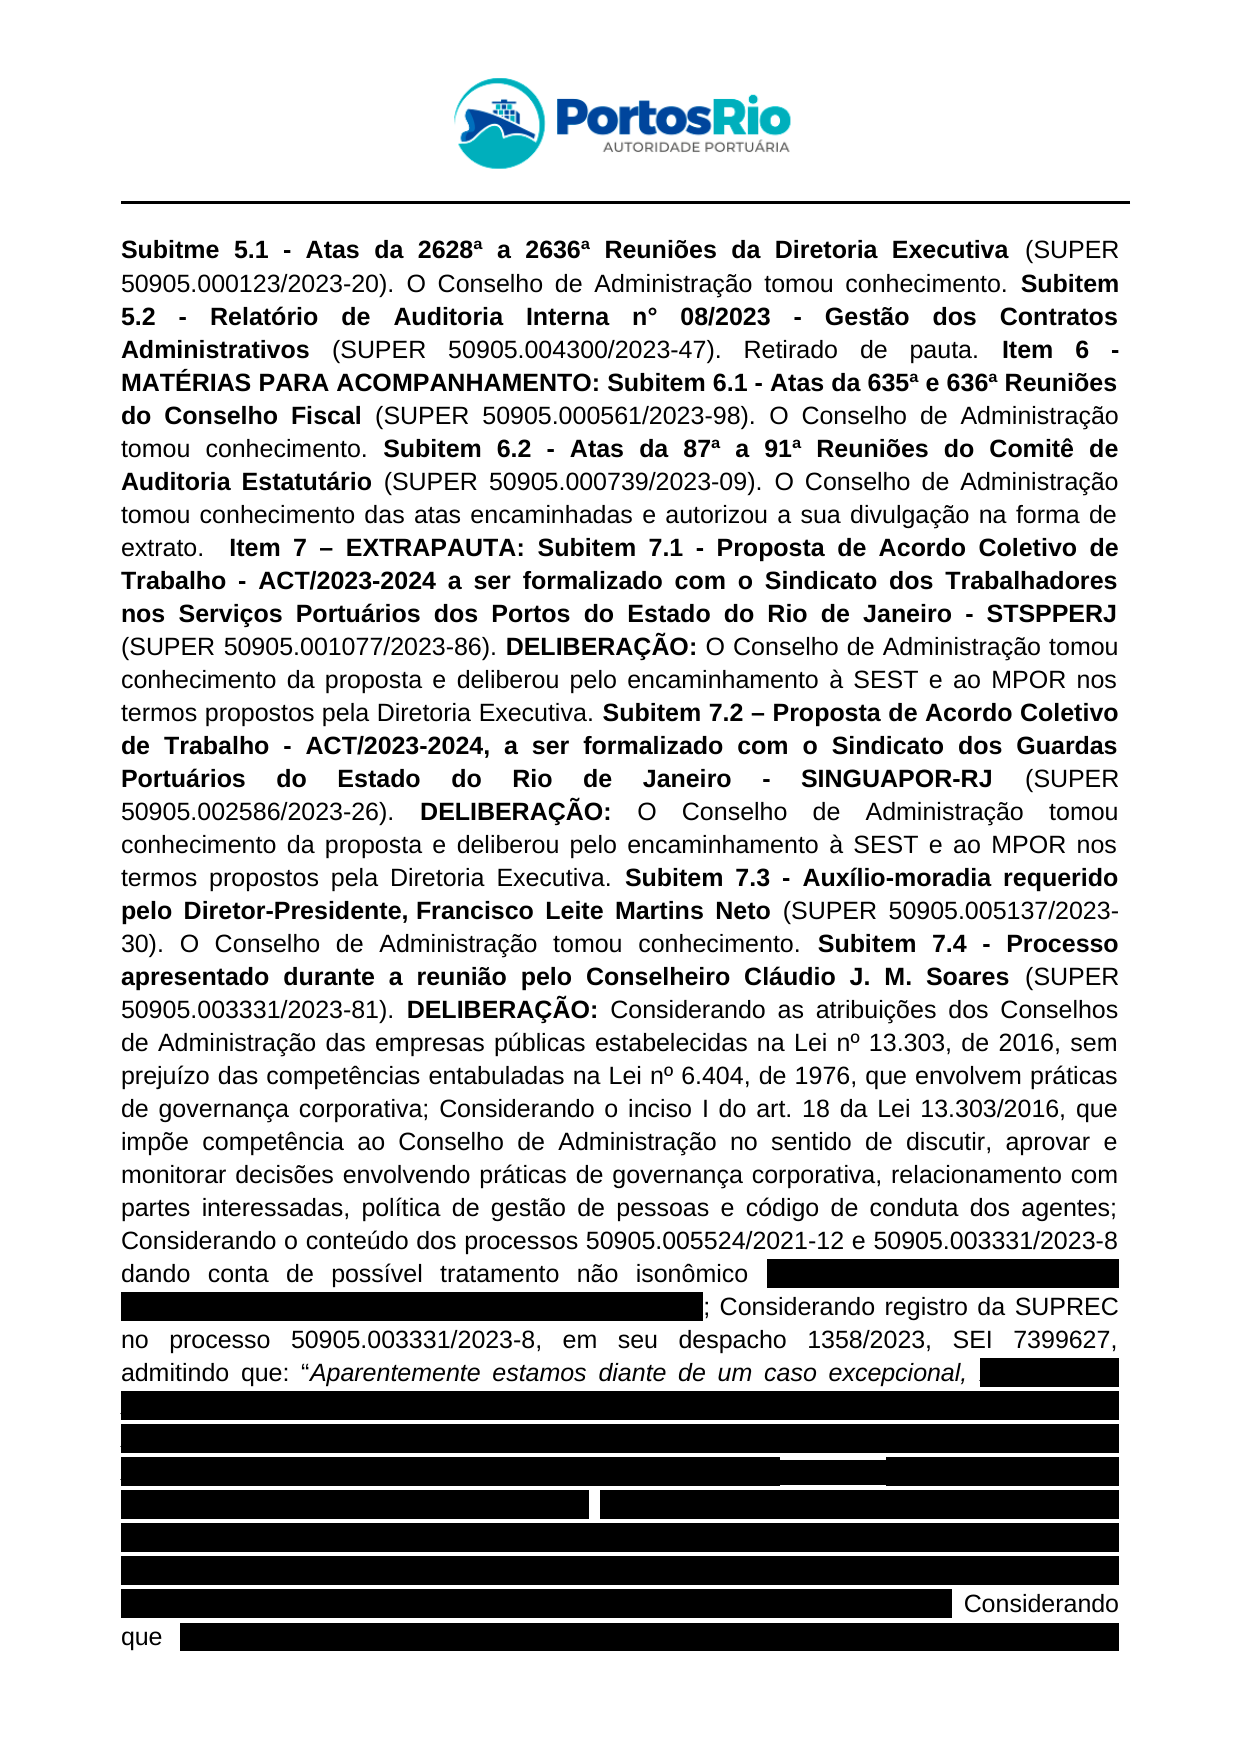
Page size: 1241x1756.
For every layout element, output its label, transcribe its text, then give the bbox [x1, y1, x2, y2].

text Subitme 5.1 - Atas da 2628ª a 2636ª Reuniões da Diretoria Executiva (SUPER 50905.000123/2023-20). O Conselho de Administração tomou conhecimento. Subitem 5.2 - Relatório de Auditoria Interna n° 08/2023 - Gestão dos Contratos Administrativos (SUPER 50905.004300/2023-47). Retirado de pauta. Item 6 - MATÉRIAS PARA ACOMPANHAMENTO: Subitem 6.1 - Atas da 635ª e 636ª Reuniões do Conselho Fiscal (SUPER 50905.000561/2023-98). O Conselho de Administração tomou conhecimento. Subitem 6.2 - Atas da 87ª a 91ª Reuniões do Comitê de Auditoria Estatutário (SUPER 50905.000739/2023-09). O Conselho de Administração tomou conhecimento das atas encaminhadas e autorizou a sua divulgação na forma de extrato. Item 7 – EXTRAPAUTA: Subitem 7.1 - Proposta de Acordo Coletivo de Trabalho - ACT/2023-2024 a ser formalizado com o Sindicato dos Trabalhadores nos Serviços Portuários dos Portos do Estado do Rio de Janeiro - STSPPERJ (SUPER 50905.001077/2023-86). DELIBERAÇÃO: O Conselho de Administração tomou conhecimento da proposta e deliberou pelo encaminhamento à SEST e ao MPOR nos termos propostos pela Diretoria Executiva. Subitem 7.2 – Proposta de Acordo Coletivo de Trabalho - ACT/2023-2024, a ser formalizado com o Sindicato dos Guardas Portuários do Estado do Rio de Janeiro - SINGUAPOR-RJ (SUPER 50905.002586/2023-26). DELIBERAÇÃO: O Conselho de Administração tomou conhecimento da proposta e deliberou pelo encaminhamento à SEST e ao MPOR nos termos propostos pela Diretoria Executiva. Subitem 7.3 - Auxílio-moradia requerido pelo Diretor-Presidente, Francisco Leite Martins Neto (SUPER 50905.005137/2023-30). O Conselho de Administração tomou conhecimento. Subitem 7.4 - Processo apresentado durante a reunião pelo Conselheiro Cláudio J. M. Soares (SUPER 50905.003331/2023-81). DELIBERAÇÃO: Considerando as atribuições dos Conselhos de Administração das empresas públicas estabelecidas na Lei nº 13.303, de 2016, sem prejuízo das competências entabuladas na Lei nº 6.404, de 1976, que envolvem práticas de governança corporativa; Considerando o inciso I do art. 18 da Lei 13.303/2016, que impõe competência ao Conselho de Administração no sentido de discutir, aprovar e monitorar decisões envolvendo práticas de governança corporativa, relacionamento com partes interessadas, política de gestão de pessoas e código de conduta dos agentes; Considerando o conteúdo dos processos 50905.005524/2021-12 e 50905.003331/2023-8 dando conta de possível tratamento não isonômico xxx xxxxxxxxx xxxxxxxxxx xx xxxxxxxxxxxxx xx xxxxxx xx xxxxxxxx xx xxxxxxxxx; Considerando registro da SUPREC no processo 50905.003331/2023-8, em seu despacho 1358/2023, SEI 7399627, admitindo que: “Aparentemente estamos diante de um caso excepcional, xxxxxxx xxx xxxxxxxxx x xxxxxx xx xxxx xxxxxxxxxxx xxxxxxxxxxxxxxxxxxxxxxxxxx xx xxx x xxxxxxxxxx xxx xxxx xxxxxxxxx x xxxxxxxxx xx XXXX xx XxxxxxXxxxxx xx xxxxx xxxxxxxxxxxxxxx xxxxxxxxx xxxxxxx xxxxxxxzxxx xx XxXx xx xxxxxxxxx Xxxxxxxxxxxx xxx x xxxxxxxxx xxxxxxxx xxxxxxxxxxxxx xxx xxxxxxx xxxx XXXX xxx xxxxxxx x xxxxxxxxx xxxx xxxxx xxxxx xxxxxxxxxxxxxxx xxx xxxxxxxx x xxxxx xxx xxxxx xxxxxx xxxxxxxxxxxx xxxxxxxxx xxxxx xxxx xxxx XxXx xx xxxxxxxx xxxxx xx xxxxx xxx x xxxxx xxxxxxx xxxxxx xx xxxxxxxx xx xxxxxxx xxxxxxxxxxxx xxxxxxx xxxxxxx xx xxx xxxxxxxx Considerando que x xxxx xxxxx xxxxxxxxxxx x x xxxx xxxxx xxxxxxxxxxxxxx xxx xx xxxxxxxxx [121, 236, 1119, 1651]
